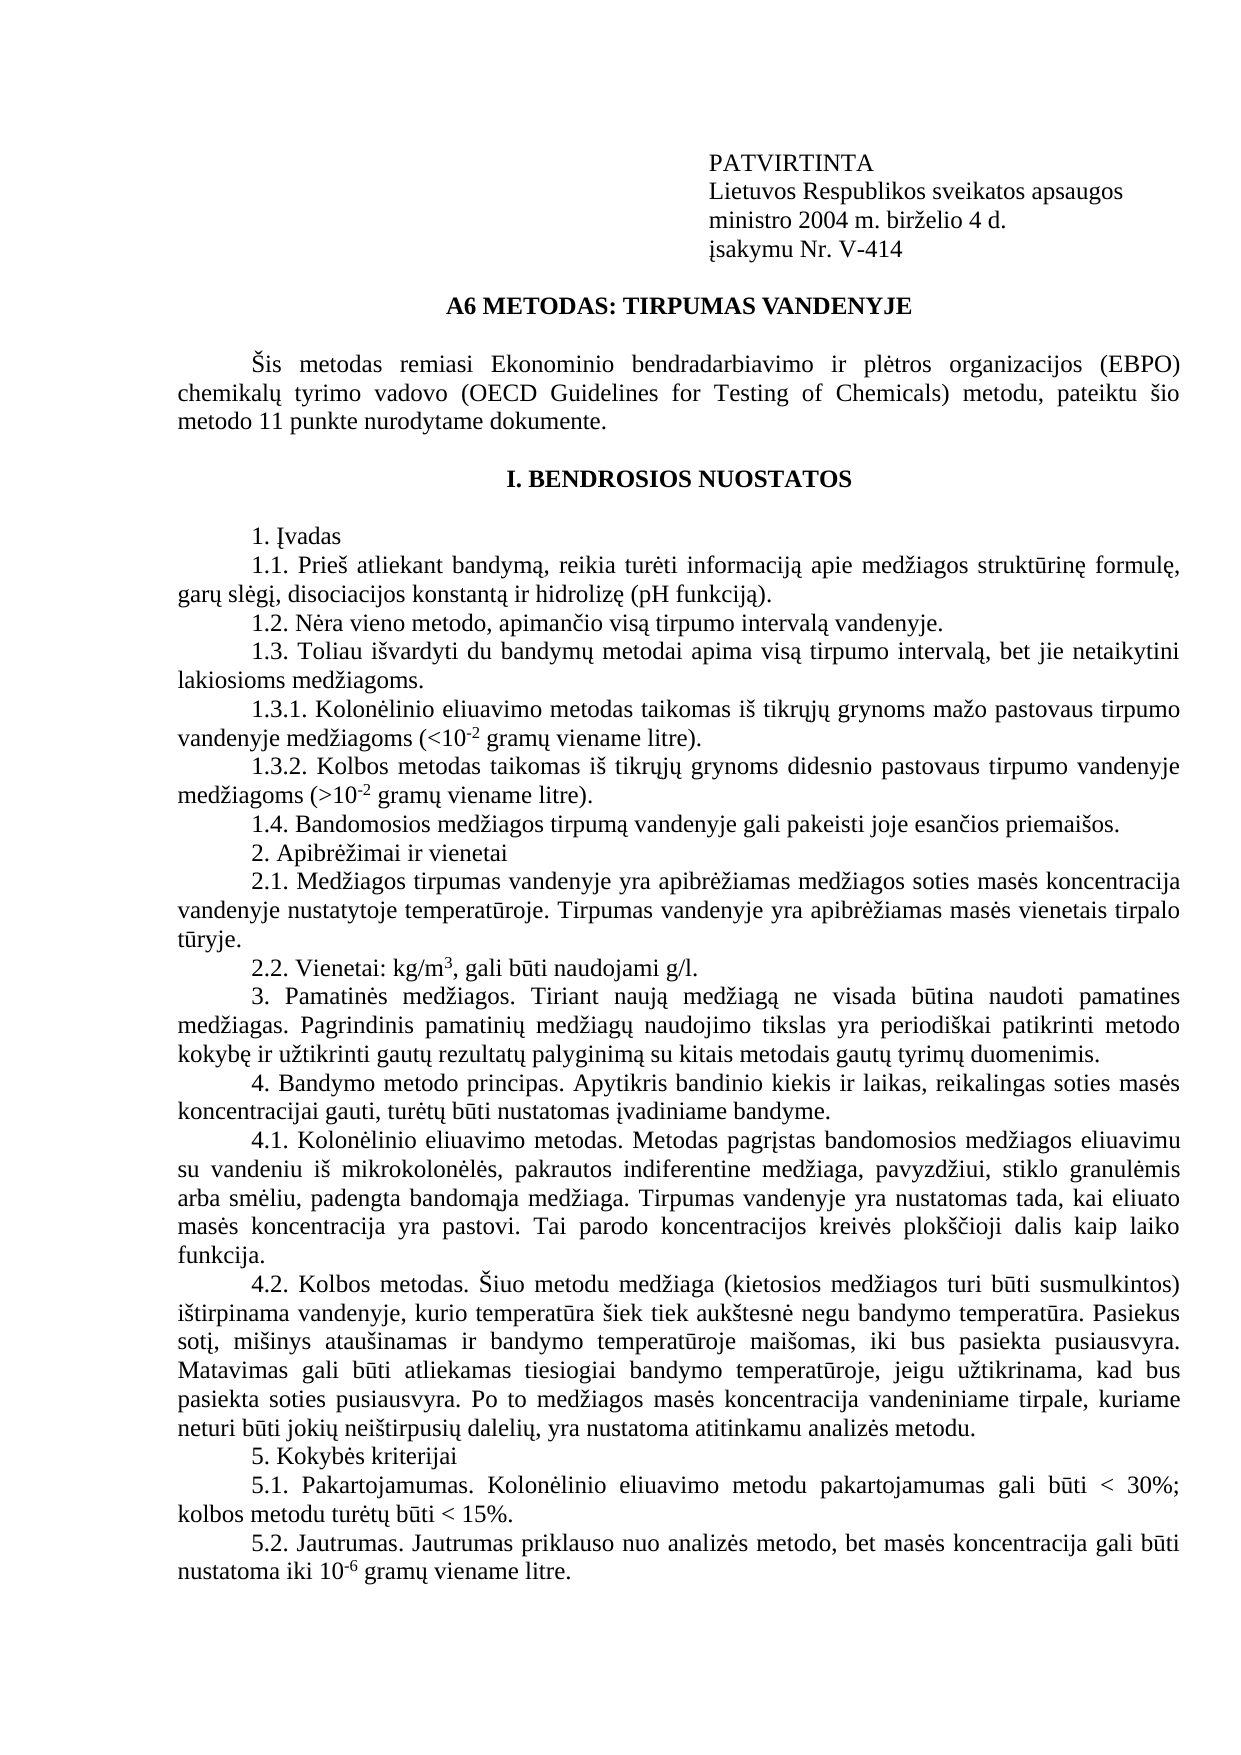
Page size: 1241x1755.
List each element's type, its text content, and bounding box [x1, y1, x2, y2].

text 3. Pamatinės medžiagos. Tiriant naują medžiagą ne visada būtina naudoti pamatines medžiagas. Pagrindinis pamatinių medžiagų naudojimo tikslas yra periodiškai patikrinti metodo kokybę ir užtikrinti gautų rezultatų palyginimą su kitais metodais gautų tyrimų duomenimis. [177, 981, 1181, 1068]
text 5.1. Pakartojamumas. Kolonėlinio eliuavimo metodu pakartojamumas gali būti < 30%; kolbos metodu turėtų būti < 15%. [177, 1470, 1181, 1528]
text I. BENDROSIOS NUOSTATOS [177, 464, 1181, 493]
text 5.2. Jautrumas. Jautrumas priklauso nuo analizės metodo, bet masės koncentracija gali būti nustatoma iki 10-6 gramų viename litre. [177, 1528, 1181, 1585]
text PATVIRTINTA [177, 148, 1181, 176]
text 1.3. Toliau išvardyti du bandymų metodai apima visą tirpumo intervalą, bet jie netaikytini lakiosioms medžiagoms. [177, 636, 1181, 694]
text 1. Įvadas [177, 521, 1181, 550]
text 4. Bandymo metodo principas. Apytikris bandinio kiekis ir laikas, reikalingas soties masės koncentracijai gauti, turėtų būti nustatomas įvadiniame bandyme. [177, 1068, 1181, 1125]
text 1.1. Prieš atliekant bandymą, reikia turėti informaciją apie medžiagos struktūrinę formulę, garų slėgį, disociacijos konstantą ir hidrolizę (pH funkciją). [177, 550, 1181, 608]
text 1.2. Nėra vieno metodo, apimančio visą tirpumo intervalą vandenyje. [177, 608, 1181, 636]
text 5. Kokybės kriterijai [177, 1441, 1181, 1470]
text 1.3.1. Kolonėlinio eliuavimo metodas taikomas iš tikrųjų grynoms mažo pastovaus tirpumo vandenyje medžiagoms (<10-2 gramų viename litre). [177, 694, 1181, 751]
text įsakymu Nr. V-414 [177, 234, 1181, 263]
text ministro 2004 m. birželio 4 d. [177, 205, 1181, 234]
text Šis metodas remiasi Ekonominio bendradarbiavimo ir plėtros organizacijos (EBPO) chemikalų tyrimo vadovo (OECD Guidelines for Testing of Chemicals) metodu, pateiktu šio metodo 11 punkte nurodytame dokumente. [177, 349, 1181, 435]
text 2. Apibrėžimai ir vienetai [177, 838, 1181, 866]
text 4.1. Kolonėlinio eliuavimo metodas. Metodas pagrįstas bandomosios medžiagos eliuavimu su vandeniu iš mikrokolonėlės, pakrautos indiferentine medžiaga, pavyzdžiui, stiklo granulėmis arba smėliu, padengta bandomąja medžiaga. Tirpumas vandenyje yra nustatomas tada, kai eliuato masės koncentracija yra pastovi. Tai parodo koncentracijos kreivės plokščioji dalis kaip laiko funkcija. [177, 1125, 1181, 1269]
text 1.3.2. Kolbos metodas taikomas iš tikrųjų grynoms didesnio pastovaus tirpumo vandenyje medžiagoms (>10-2 gramų viename litre). [177, 751, 1181, 809]
text A6 METODAS: TIRPUMAS VANDENYJE [177, 291, 1181, 320]
text Lietuvos Respublikos sveikatos apsaugos [177, 176, 1181, 205]
text 1.4. Bandomosios medžiagos tirpumą vandenyje gali pakeisti joje esančios priemaišos. [177, 809, 1181, 838]
text 2.2. Vienetai: kg/m3, gali būti naudojami g/l. [177, 953, 1181, 981]
text 4.2. Kolbos metodas. Šiuo metodu medžiaga (kietosios medžiagos turi būti susmulkintos) ištirpinama vandenyje, kurio temperatūra šiek tiek aukštesnė negu bandymo temperatūra. Pasiekus sotį, mišinys ataušinamas ir bandymo temperatūroje maišomas, iki bus pasiekta pusiausvyra. Matavimas gali būti atliekamas tiesiogiai bandymo temperatūroje, jeigu užtikrinama, kad bus pasiekta soties pusiausvyra. Po to medžiagos masės koncentracija vandeniniame tirpale, kuriame neturi būti jokių neištirpusių dalelių, yra nustatoma atitinkamu analizės metodu. [177, 1269, 1181, 1441]
text 2.1. Medžiagos tirpumas vandenyje yra apibrėžiamas medžiagos soties masės koncentracija vandenyje nustatytoje temperatūroje. Tirpumas vandenyje yra apibrėžiamas masės vienetais tirpalo tūryje. [177, 866, 1181, 953]
